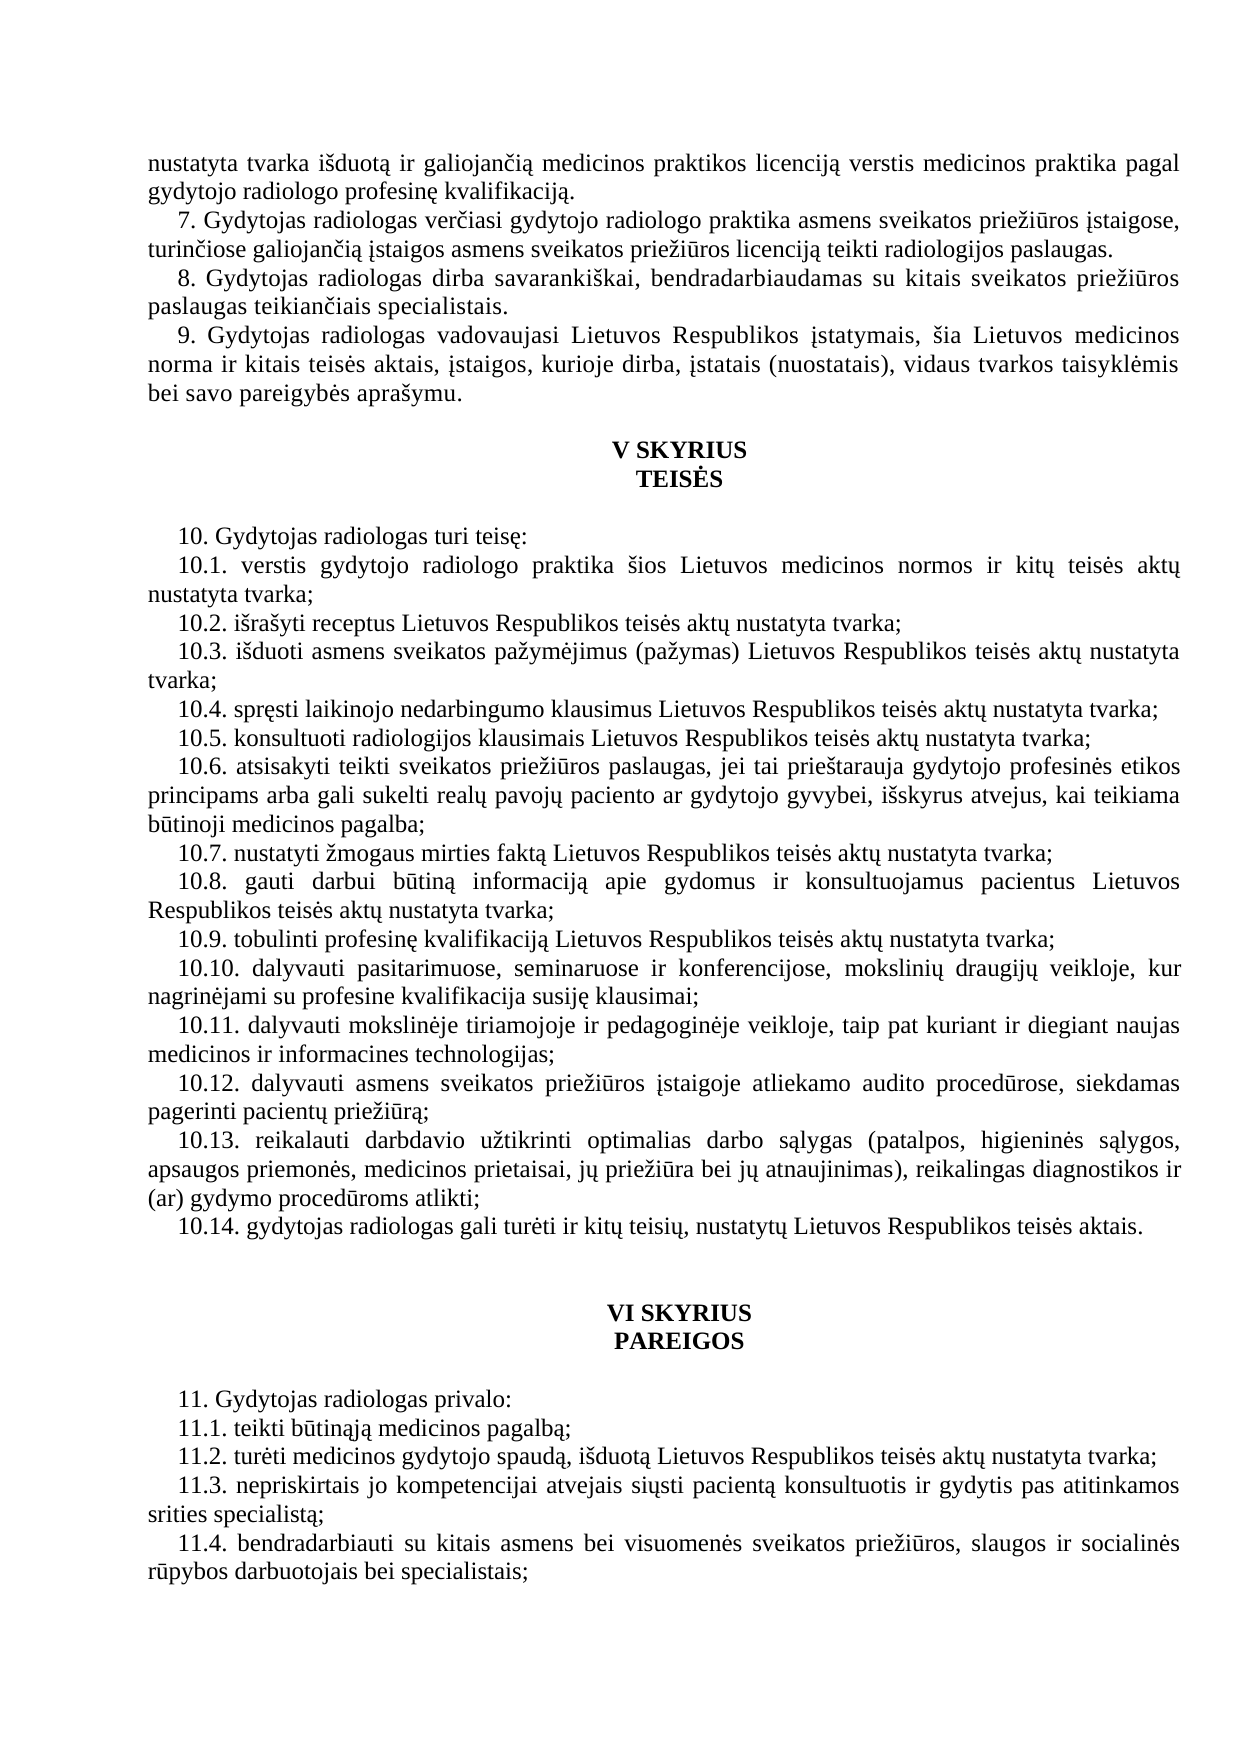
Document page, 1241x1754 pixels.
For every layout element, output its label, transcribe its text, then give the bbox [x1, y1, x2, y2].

text 10.8. gauti darbui būtiną informaciją apie gydomus ir konsultuojamus pacientus Lietuvos Respublikos teisės aktų nustatyta tvarka; [148, 866, 1181, 924]
text 10.5. konsultuoti radiologijos klausimais Lietuvos Respublikos teisės aktų nustatyta tvarka; [148, 723, 1181, 751]
text 11.3. nepriskirtais jo kompetencijai atvejais siųsti pacientą konsultuotis ir gydytis pas atitinkamos srities specialistą; [148, 1470, 1181, 1528]
text 10.14. gydytojas radiologas gali turėti ir kitų teisių, nustatytų Lietuvos Respublikos teisės aktais. [148, 1211, 1181, 1240]
text 10.9. tobulinti profesinę kvalifikaciją Lietuvos Respublikos teisės aktų nustatyta tvarka; [148, 924, 1181, 953]
text 11. Gydytojas radiologas privalo: [148, 1384, 1181, 1413]
text 10.12. dalyvauti asmens sveikatos priežiūros įstaigoje atliekamo audito procedūrose, siekdamas pagerinti pacientų priežiūrą; [148, 1068, 1181, 1125]
text TEISĖS [148, 464, 1181, 493]
text 10.3. išduoti asmens sveikatos pažymėjimus (pažymas) Lietuvos Respublikos teisės aktų nustatyta tvarka; [148, 636, 1181, 694]
text 10.11. dalyvauti mokslinėje tiriamojoje ir pedagoginėje veikloje, taip pat kuriant ir diegiant naujas medicinos ir informacines technologijas; [148, 1010, 1181, 1068]
text 10.1. verstis gydytojo radiologo praktika šios Lietuvos medicinos normos ir kitų teisės aktų nustatyta tvarka; [148, 550, 1181, 608]
text 10.13. reikalauti darbdavio užtikrinti optimalias darbo sąlygas (patalpos, higieninės sąlygos, apsaugos priemonės, medicinos prietaisai, jų priežiūra bei jų atnaujinimas), reikalingas diagnostikos ir (ar) gydymo procedūroms atlikti; [148, 1125, 1181, 1211]
text VI SKYRIUS [148, 1298, 1181, 1326]
text 8. Gydytojas radiologas dirba savarankiškai, bendradarbiaudamas su kitais sveikatos priežiūros paslaugas teikiančiais specialistais. [148, 263, 1181, 320]
text 11.2. turėti medicinos gydytojo spaudą, išduotą Lietuvos Respublikos teisės aktų nustatyta tvarka; [148, 1441, 1181, 1470]
text 11.4. bendradarbiauti su kitais asmens bei visuomenės sveikatos priežiūros, slaugos ir socialinės rūpybos darbuotojais bei specialistais; [148, 1528, 1181, 1585]
text 10.10. dalyvauti pasitarimuose, seminaruose ir konferencijose, mokslinių draugijų veikloje, kur nagrinėjami su profesine kvalifikacija susiję klausimai; [148, 953, 1181, 1010]
text 10.4. spręsti laikinojo nedarbingumo klausimus Lietuvos Respublikos teisės aktų nustatyta tvarka; [148, 694, 1181, 723]
text 10. Gydytojas radiologas turi teisę: [148, 521, 1181, 550]
text V SKYRIUS [148, 435, 1181, 464]
text 11.1. teikti būtinąją medicinos pagalbą; [148, 1413, 1181, 1441]
text 10.6. atsisakyti teikti sveikatos priežiūros paslaugas, jei tai prieštarauja gydytojo profesinės etikos principams arba gali sukelti realų pavojų paciento ar gydytojo gyvybei, išskyrus atvejus, kai teikiama būtinoji medicinos pagalba; [148, 751, 1181, 838]
text 7. Gydytojas radiologas verčiasi gydytojo radiologo praktika asmens sveikatos priežiūros įstaigose, turinčiose galiojančią įstaigos asmens sveikatos priežiūros licenciją teikti radiologijos paslaugas. [148, 205, 1181, 263]
text 10.2. išrašyti receptus Lietuvos Respublikos teisės aktų nustatyta tvarka; [148, 608, 1181, 636]
text PAREIGOS [148, 1326, 1181, 1355]
text nustatyta tvarka išduotą ir galiojančią medicinos praktikos licenciją verstis medicinos praktika pagal gydytojo radiologo profesinę kvalifikaciją. [148, 148, 1181, 205]
text 10.7. nustatyti žmogaus mirties faktą Lietuvos Respublikos teisės aktų nustatyta tvarka; [148, 838, 1181, 866]
text 9. Gydytojas radiologas vadovaujasi Lietuvos Respublikos įstatymais, šia Lietuvos medicinos norma ir kitais teisės aktais, įstaigos, kurioje dirba, įstatais (nuostatais), vidaus tvarkos taisyklėmis bei savo pareigybės aprašymu. [148, 320, 1181, 406]
